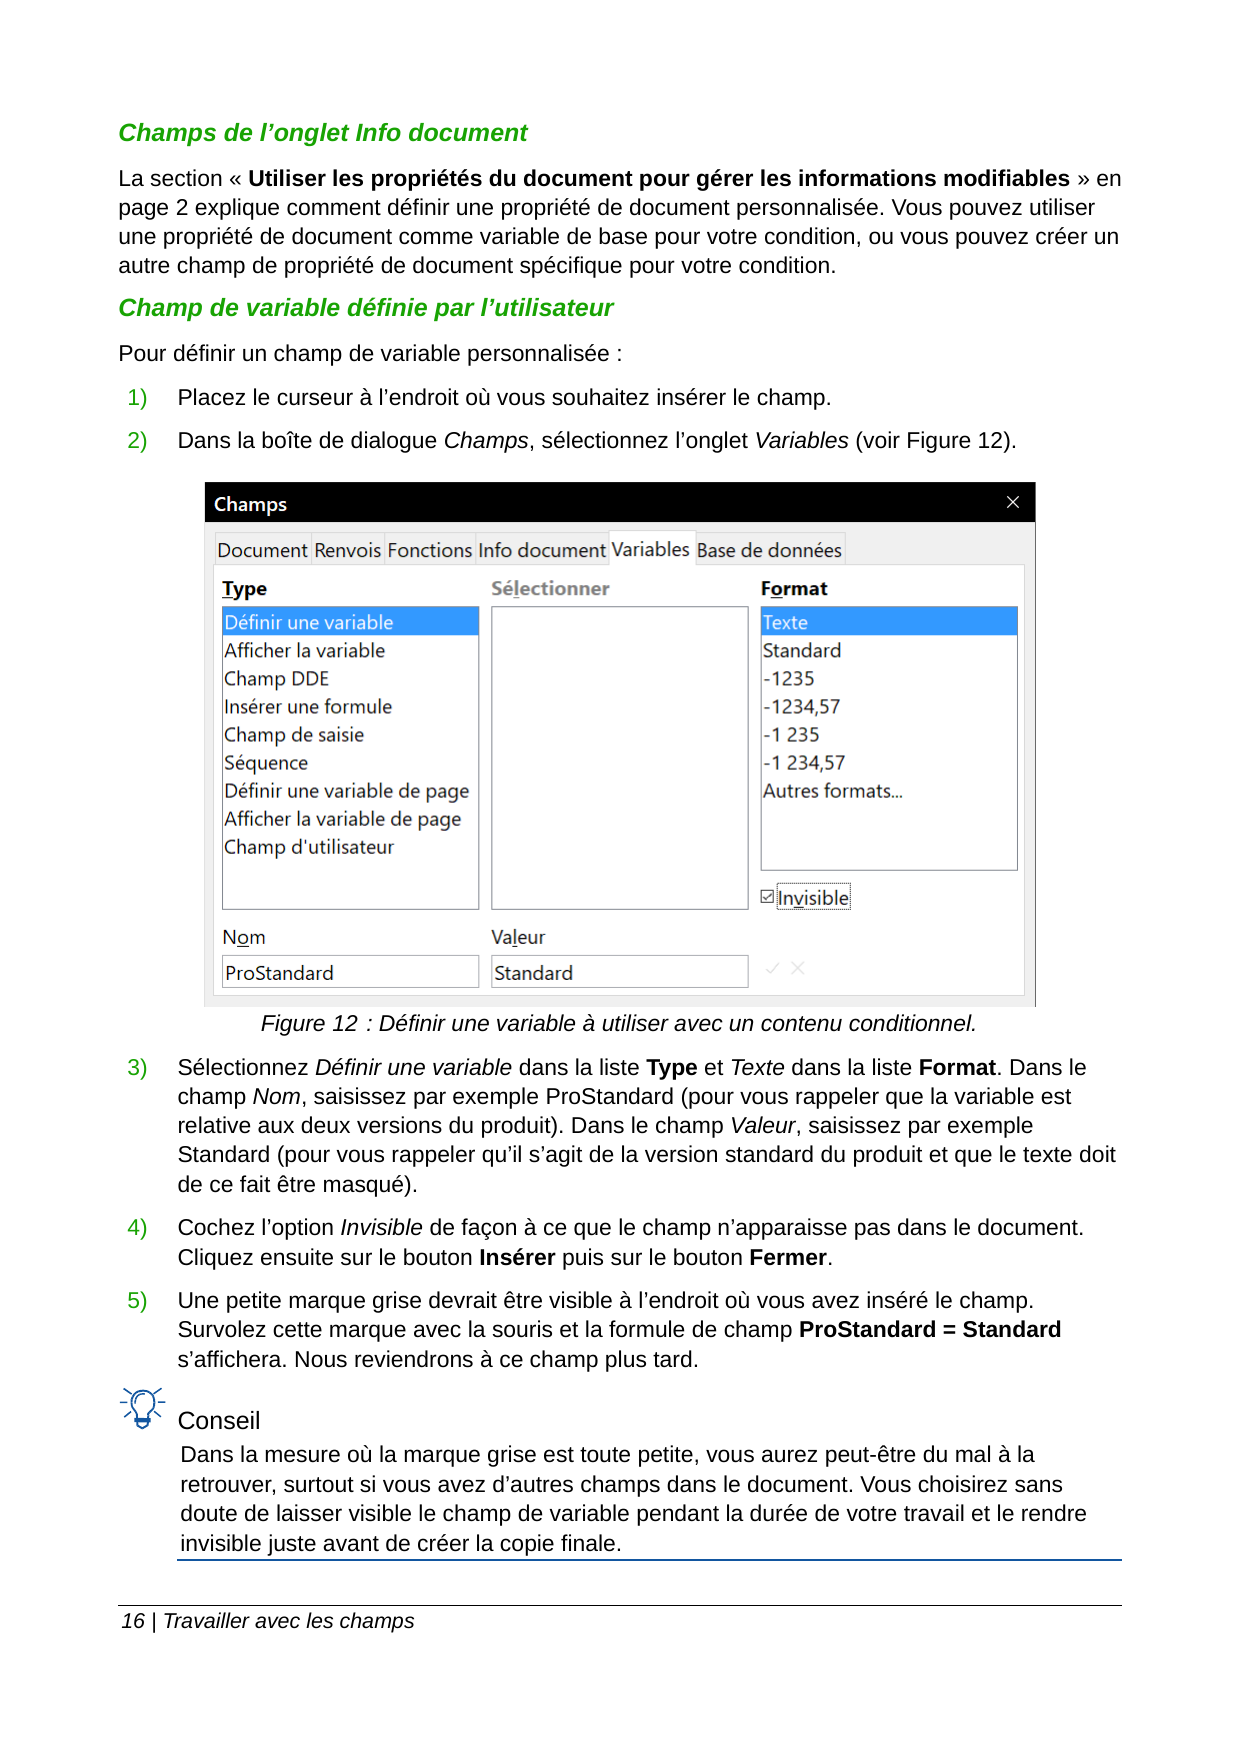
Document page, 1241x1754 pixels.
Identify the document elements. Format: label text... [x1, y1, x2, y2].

list Une petite marque grise devrait être visible à l’endroit où vous avez inséré le champ. Survolez cette marque avec la souris et la formule de champ ProStandard = Standard s’affichera. Nous reviendrons à ce champ plus tard. [148, 1284, 1122, 1372]
list Sélectionnez Définir une variable dans la liste Type et Texte dans la liste Format. Dans le champ Nom, saisissez par exemple ProStandard (pour vous rappeler que la variable est relative aux deux versions du produit). Dans le champ Valeur, saisissez par exemple Standard (pour vous rappeler qu’il s’agit de la version standard du produit et que le texte doit de ce fait être masqué). [148, 1051, 1122, 1197]
text La section « Utiliser les propriétés du document pour gérer les informations modifiables » en page 2 explique comment définir une propriété de document personnalisée. Vous pouvez utiliser une propriété de document comme variable de base pour votre condition, ou vous pouvez créer un autre champ de propriété de document spécifique pour votre condition. [118, 162, 1122, 278]
list Dans la boîte de dialogue Champs, sélectionnez l’onglet Variables (voir Figure 12). [148, 424, 1122, 453]
list Conseil [118, 1386, 1122, 1435]
text Pour définir un champ de variable personnalisée : [118, 337, 1122, 366]
list Placez le curseur à l’endroit où vous souhaitez insérer le champ. [148, 381, 1122, 410]
list Cochez l’option Invisible de façon à ce que le champ n’apparaisse pas dans le document. Cliquez ensuite sur le bouton Insérer puis sur le bouton Fermer. [148, 1211, 1122, 1270]
subtitle Champs de l’onglet Info document [118, 118, 1122, 147]
picture [204, 482, 1036, 1007]
subtitle Champ de variable définie par l’utilisateur [118, 293, 1122, 322]
text Figure 12 : Définir une variable à utiliser avec un contenu conditionnel. [118, 1007, 1122, 1036]
text Dans la mesure où la marque grise est toute petite, vous aurez peut-être du mal à la retrouver, surtout si vous avez d’autres champs dans le document. Vous choisirez sans doute de laisser visible le champ de variable pendant la durée de votre travail et le rendre invisible juste avant de créer la copie finale. [177, 1435, 1122, 1559]
